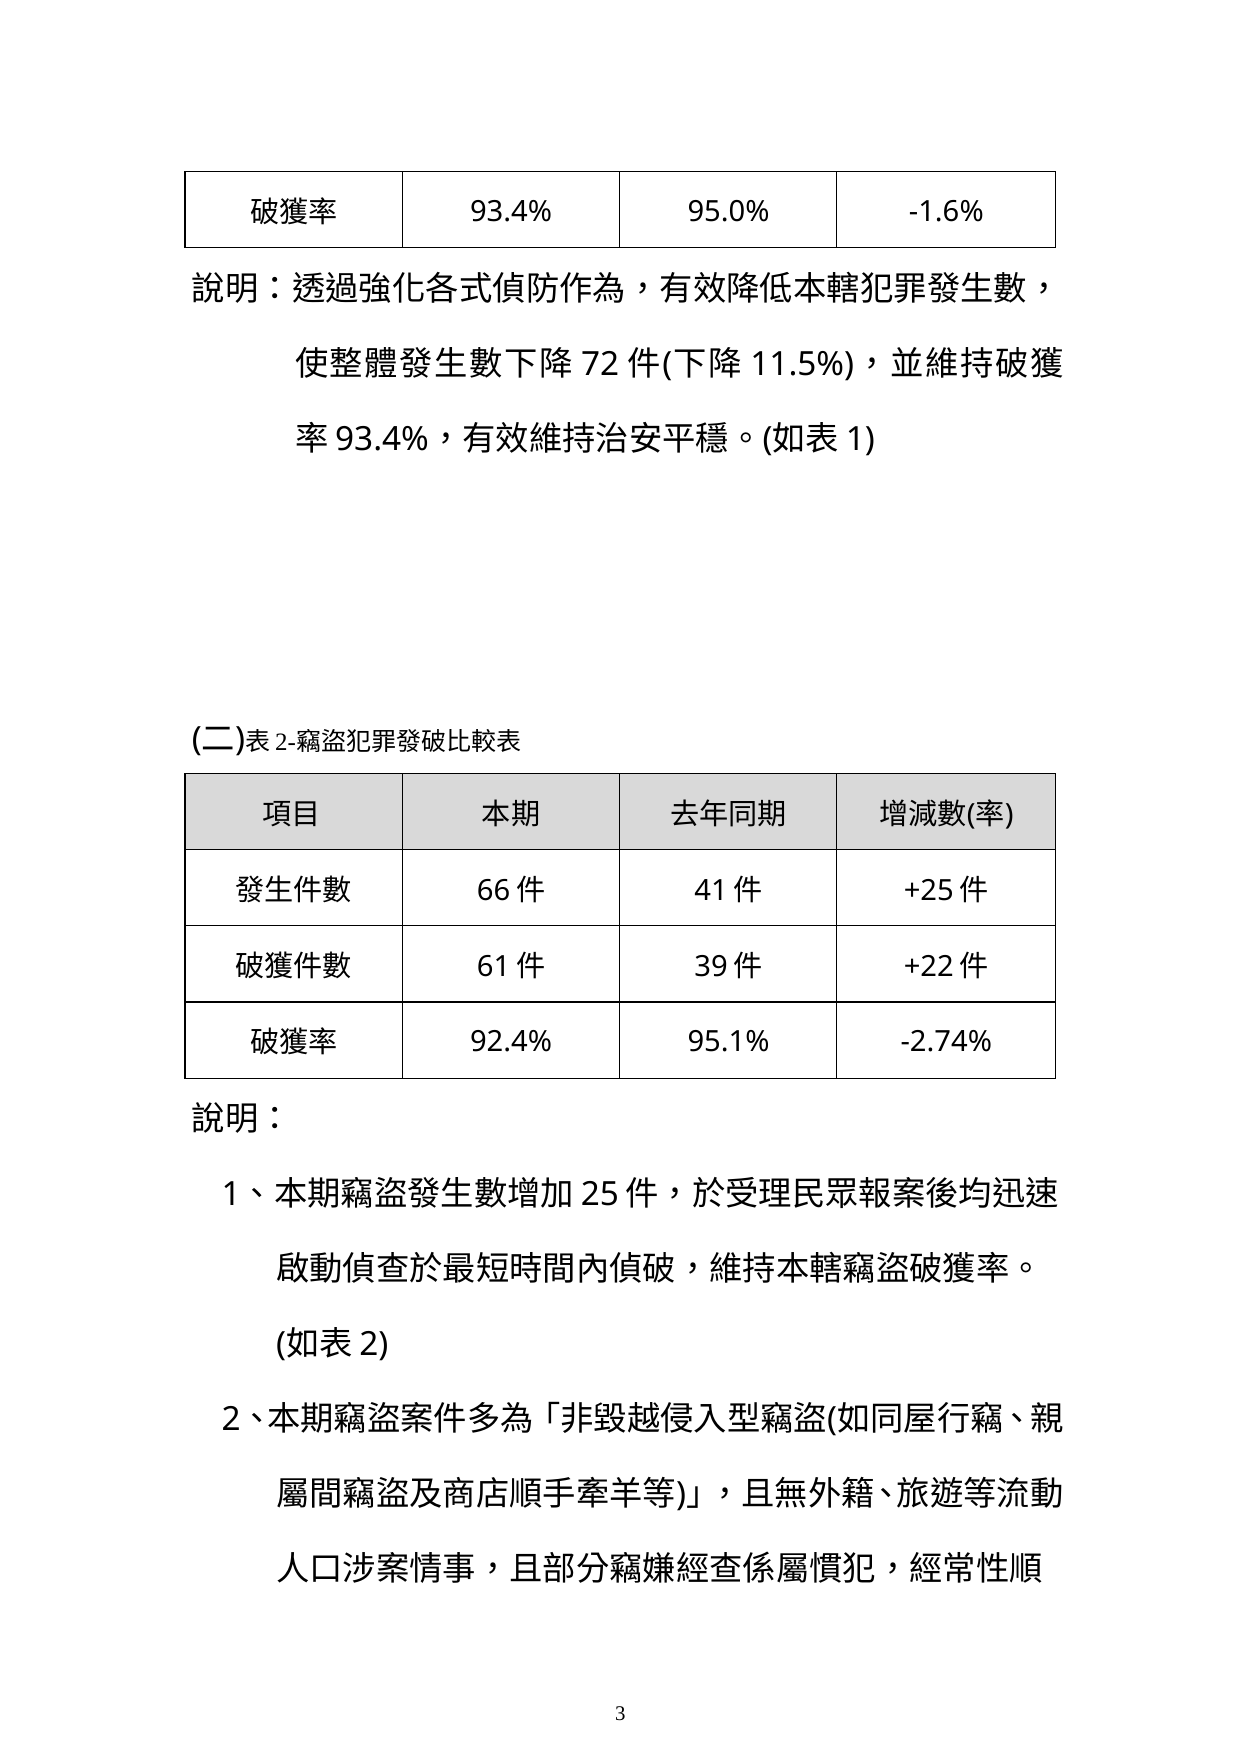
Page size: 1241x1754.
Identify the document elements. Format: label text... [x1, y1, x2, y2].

table_cell 66件 [403, 850, 619, 925]
table_header 去年同期 [620, 774, 836, 849]
table_cell 41件 [620, 850, 836, 925]
table_cell 發生件數 [186, 850, 402, 925]
table_cell 破獲率 [186, 1003, 402, 1077]
table_cell -1.6% [837, 172, 1055, 247]
text (二)表2-竊盜犯罪發破比較表 [192, 698, 1092, 773]
table_cell 39件 [620, 926, 836, 1001]
text 說明：透過強化各式偵防作為，有效降低本轄犯罪發生數，使整體發生數下降72件(下降11.5%)，並維持破獲率93.4%，有效維持治安平穩。(如表1) [192, 248, 1063, 473]
table_header 增減數(率) [837, 774, 1055, 849]
table_cell 破獲率 [186, 172, 402, 247]
table_cell 95.0% [620, 172, 836, 247]
table_header 項目 [186, 774, 402, 849]
text 1、本期竊盜發生數增加25件，於受理民眾報案後均迅速啟動偵查於最短時間內偵破，維持本轄竊盜破獲率。(如表2) [221, 1153, 1063, 1378]
table_cell 93.4% [403, 172, 619, 247]
table_cell 92.4% [403, 1003, 619, 1077]
table_cell +22件 [837, 926, 1055, 1001]
text 2、本期竊盜案件多為「非毀越侵入型竊盜(如同屋行竊、親屬間竊盜及商店順手牽羊等)」，且無外籍、旅遊等流動人口涉案情事，且部分竊嫌經查係屬慣犯，經常性順 [221, 1378, 1063, 1603]
table_cell 95.1% [620, 1003, 836, 1077]
table_cell 破獲件數 [186, 926, 402, 1001]
table_cell +25件 [837, 850, 1055, 925]
table_cell -2.74% [837, 1003, 1055, 1077]
text 說明： [192, 1078, 1092, 1153]
table_cell 61件 [403, 926, 619, 1001]
table_header 本期 [403, 774, 619, 849]
